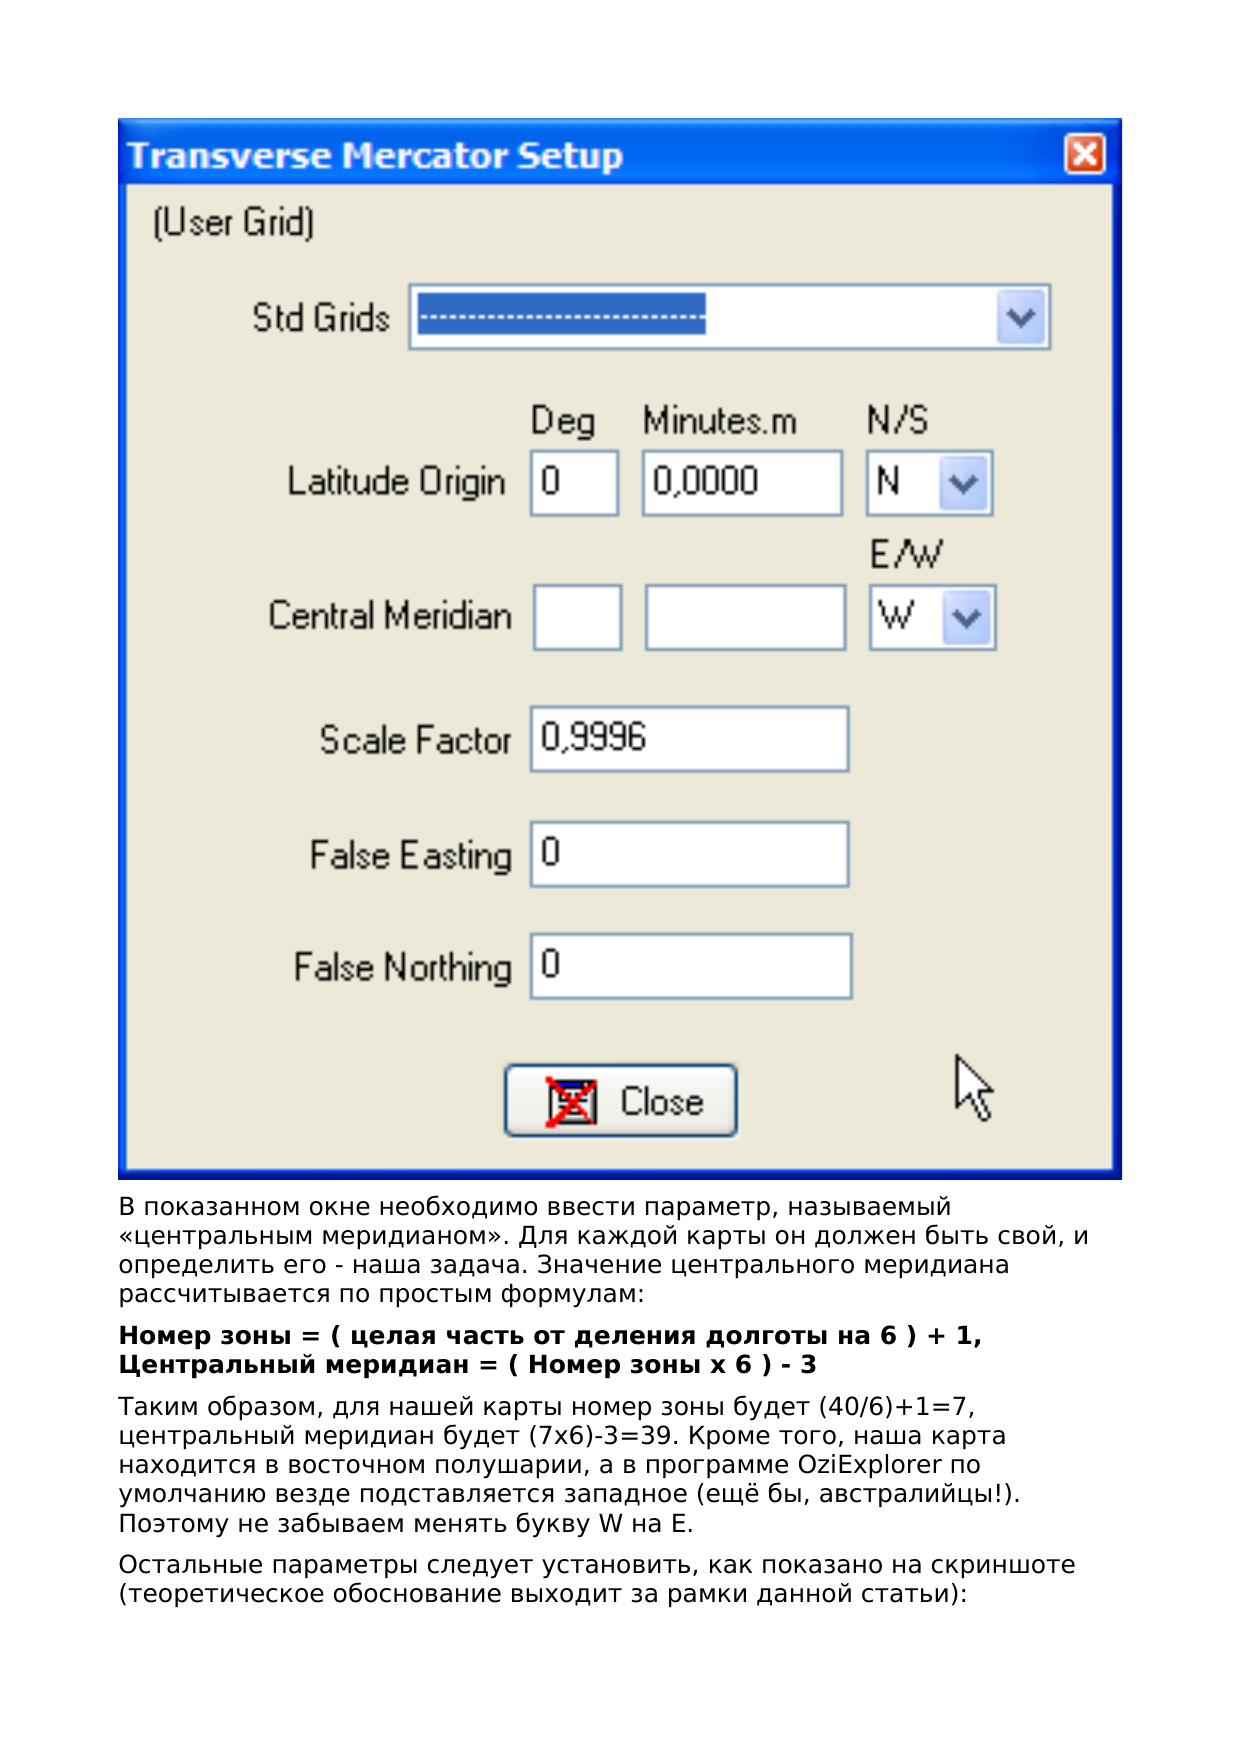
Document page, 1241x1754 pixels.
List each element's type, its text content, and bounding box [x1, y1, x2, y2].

picture [118, 118, 1123, 1180]
text Остальные параметры следует установить, как показано на скриншоте (теоретическое обоснование выходит за рамки данной статьи): [118, 1550, 1122, 1609]
text Номер зоны = ( целая часть от деления долготы на 6 ) + 1, Центральный меридиан = ( Номер зоны х 6 ) - 3 [118, 1321, 1122, 1379]
text Таким образом, для нашей карты номер зоны будет (40/6)+1=7, центральный меридиан будет (7х6)-3=39. Кроме того, наша карта находится в восточном полушарии, а в программе OziExplorer по умолчанию везде подставляется западное (ещё бы, австралийцы!). Поэтому не забываем менять букву W на E. [118, 1392, 1122, 1538]
text В показанном окне необходимо ввести параметр, называемый «центральным меридианом». Для каждой карты он должен быть свой, и определить его - наша задача. Значение центрального меридиана рассчитывается по простым формулам: [118, 1192, 1122, 1309]
